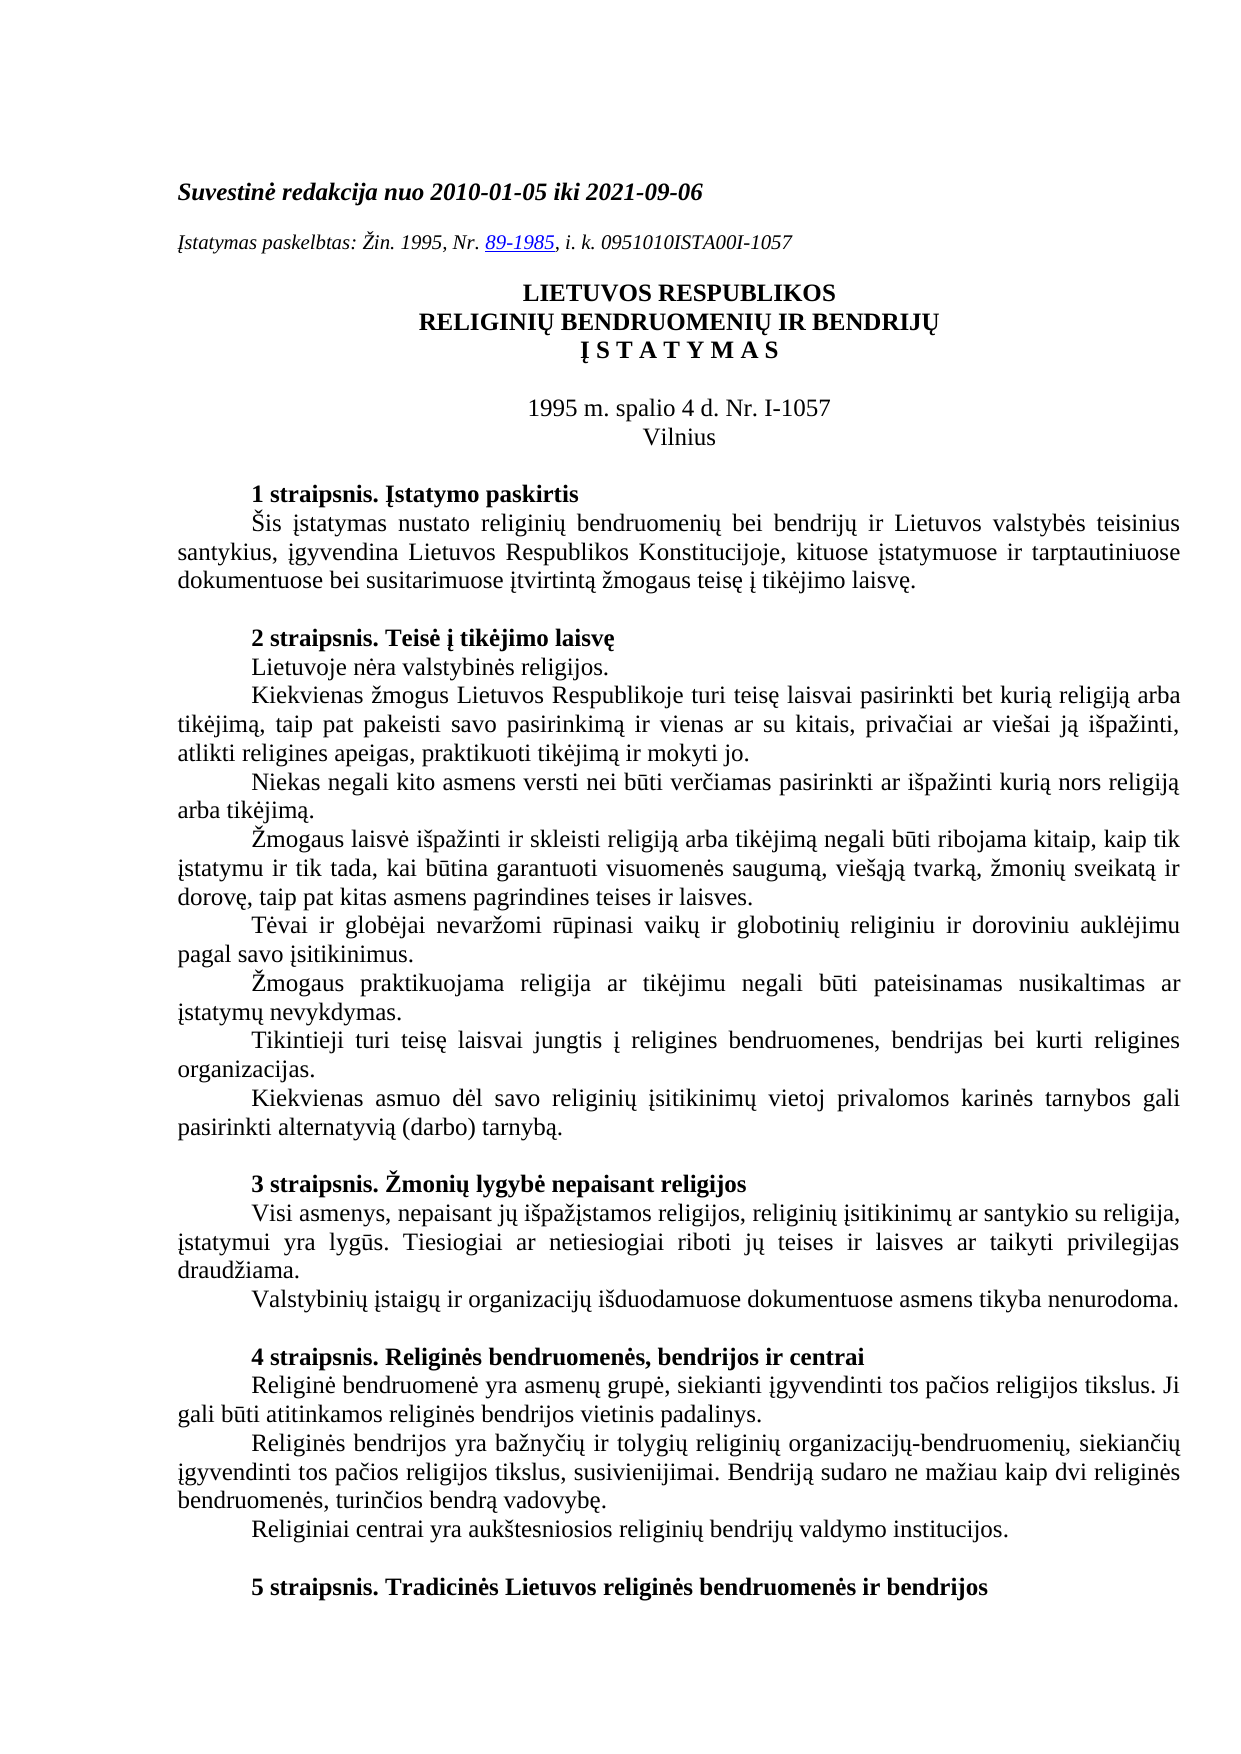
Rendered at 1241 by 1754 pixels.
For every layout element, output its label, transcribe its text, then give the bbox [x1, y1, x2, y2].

text Kiekvienas asmuo dėl savo religinių įsitikinimų vietoj privalomos karinės tarnybos gali pasirinkti alternatyvią (darbo) tarnybą. [177, 1083, 1181, 1141]
text LIETUVOS RESPUBLIKOS [177, 278, 1181, 307]
text Į S T A T Y M A S [177, 336, 1181, 364]
text Visi asmenys, nepaisant jų išpažįstamos religijos, religinių įsitikinimų ar santykio su religija, įstatymui yra lygūs. Tiesiogiai ar netiesiogiai riboti jų teises ir laisves ar taikyti privilegijas draudžiama. [177, 1198, 1181, 1284]
text Žmogaus praktikuojama religija ar tikėjimu negali būti pateisinamas nusikaltimas ar įstatymų nevykdymas. [177, 968, 1181, 1026]
text Žmogaus laisvė išpažinti ir skleisti religiją arba tikėjimą negali būti ribojama kitaip, kaip tik įstatymu ir tik tada, kai būtina garantuoti visuomenės saugumą, viešąją tvarką, žmonių sveikatą ir dorovę, taip pat kitas asmens pagrindines teises ir laisves. [177, 824, 1181, 911]
text 3 straipsnis. Žmonių lygybė nepaisant religijos [177, 1169, 1181, 1198]
text Religinė bendruomenė yra asmenų grupė, siekianti įgyvendinti tos pačios religijos tikslus. Ji gali būti atitinkamos religinės bendrijos vietinis padalinys. [177, 1371, 1181, 1428]
text RELIGINIŲ BENDRUOMENIŲ IR BENDRIJŲ [177, 307, 1181, 336]
text Tikintieji turi teisę laisvai jungtis į religines bendruomenes, bendrijas bei kurti religines organizacijas. [177, 1026, 1181, 1083]
text Kiekvienas žmogus Lietuvos Respublikoje turi teisę laisvai pasirinkti bet kurią religiją arba tikėjimą, taip pat pakeisti savo pasirinkimą ir vienas ar su kitais, privačiai ar viešai ją išpažinti, atlikti religines apeigas, praktikuoti tikėjimą ir mokyti jo. [177, 681, 1181, 767]
text Suvestinė redakcija nuo 2010-01-05 iki 2021-09-06 [177, 177, 1181, 206]
text 1 straipsnis. Įstatymo paskirtis [177, 479, 1181, 508]
text Religinės bendrijos yra bažnyčių ir tolygių religinių organizacijų-bendruomenių, siekiančių įgyvendinti tos pačios religijos tikslus, susivienijimai. Bendriją sudaro ne mažiau kaip dvi religinės bendruomenės, turinčios bendrą vadovybę. [177, 1428, 1181, 1514]
text Niekas negali kito asmens versti nei būti verčiamas pasirinkti ar išpažinti kurią nors religiją arba tikėjimą. [177, 767, 1181, 824]
text Vilnius [177, 422, 1181, 451]
text Religiniai centrai yra aukštesniosios religinių bendrijų valdymo institucijos. [177, 1514, 1181, 1543]
text Valstybinių įstaigų ir organizacijų išduodamuose dokumentuose asmens tikyba nenurodoma. [177, 1284, 1181, 1313]
text Įstatymas paskelbtas: Žin. 1995, Nr. 89-1985, i. k. 0951010ISTA00I-1057 [177, 230, 1181, 254]
text Tėvai ir globėjai nevaržomi rūpinasi vaikų ir globotinių religiniu ir doroviniu auklėjimu pagal savo įsitikinimus. [177, 911, 1181, 968]
text Šis įstatymas nustato religinių bendruomenių bei bendrijų ir Lietuvos valstybės teisinius santykius, įgyvendina Lietuvos Respublikos Konstitucijoje, kituose įstatymuose ir tarptautiniuose dokumentuose bei susitarimuose įtvirtintą žmogaus teisę į tikėjimo laisvę. [177, 508, 1181, 594]
text 4 straipsnis. Religinės bendruomenės, bendrijos ir centrai [177, 1342, 1181, 1371]
text 1995 m. spalio 4 d. Nr. I-1057 [177, 393, 1181, 422]
text 2 straipsnis. Teisė į tikėjimo laisvę [177, 623, 1181, 652]
text Lietuvoje nėra valstybinės religijos. [177, 652, 1181, 681]
text 5 straipsnis. Tradicinės Lietuvos religinės bendruomenės ir bendrijos [177, 1572, 1181, 1601]
